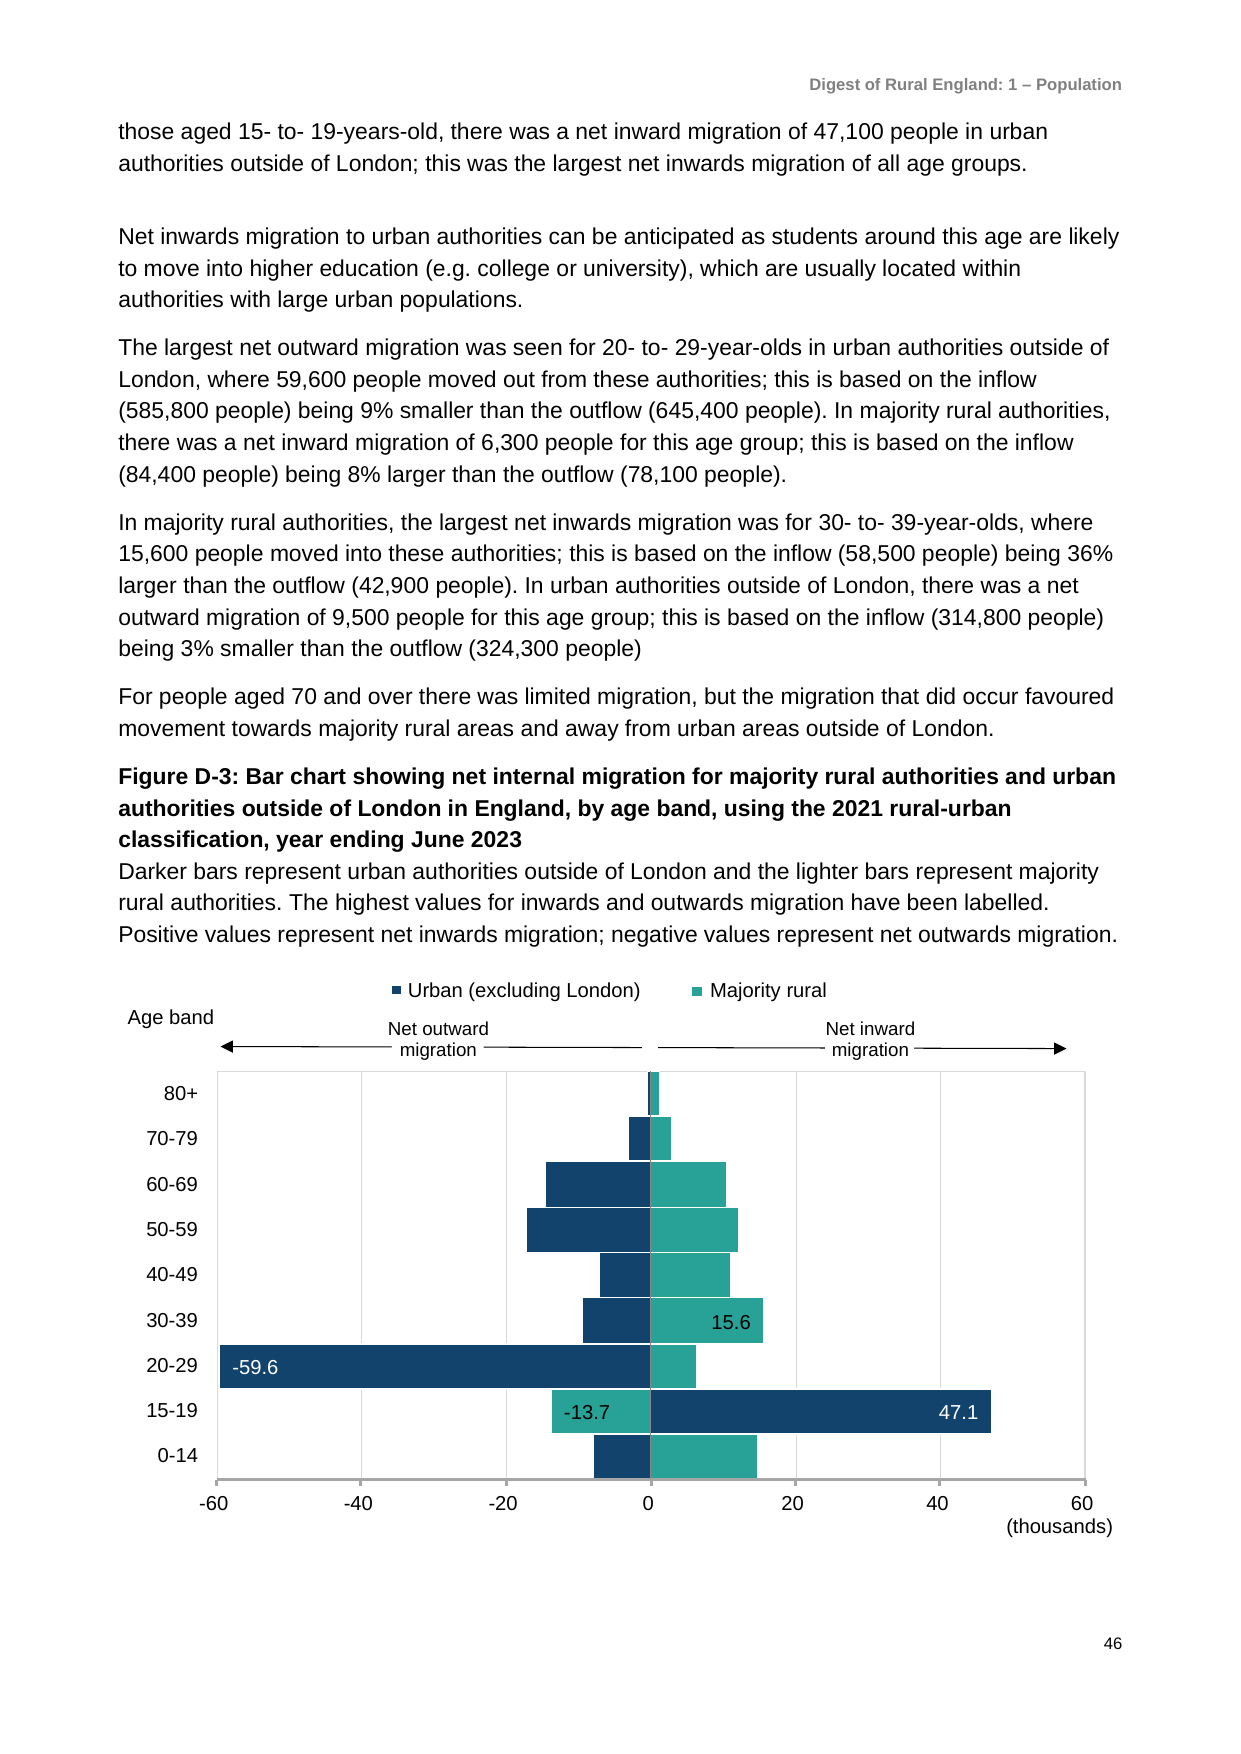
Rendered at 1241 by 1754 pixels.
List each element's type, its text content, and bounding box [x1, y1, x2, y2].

text The largest net outward migration was seen for 20- to- 29-year-olds in urban authorities outside of London, where 59,600 people moved out from these authorities; this is based on the inflow (585,800 people) being 9% smaller than the outflow (645,400 people). In majority rural authorities, there was a net inward migration of 6,300 people for this age group; this is based on the inflow (84,400 people) being 8% larger than the outflow (78,100 people). [118, 334, 1122, 487]
text For people aged 70 and over there was limited migration, but the migration that did occur favoured movement towards majority rural areas and away from urban areas outside of London. [118, 683, 1122, 741]
text those aged 15- to- 19-years-old, there was a net inward migration of 47,100 people in urban authorities outside of London; this was the largest net inwards migration of all age groups. [118, 118, 1122, 176]
text Figure D‑3: Bar chart showing net internal migration for majority rural authorities and urban authorities outside of London in England, by age band, using the 2021 rural-urban classification, year ending June 2023 [118, 763, 1122, 852]
text Net inwards migration to urban authorities can be anticipated as students around this age are likely to move into higher education (e.g. college or university), which are usually located within authorities with large urban populations. [118, 223, 1122, 312]
text In majority rural authorities, the largest net inwards migration was for 30- to- 39-year-olds, where 15,600 people moved into these authorities; this is based on the inflow (58,500 people) being 36% larger than the outflow (42,900 people). In urban authorities outside of London, there was a net outward migration of 9,500 people for this age group; this is based on the inflow (314,800 people) being 3% smaller than the outflow (324,300 people) [118, 509, 1122, 661]
text Darker bars represent urban authorities outside of London and the lighter bars represent majority rural authorities. The highest values for inwards and outwards migration have been labelled. Positive values represent net inwards migration; negative values represent net outwards migration. [118, 858, 1122, 947]
